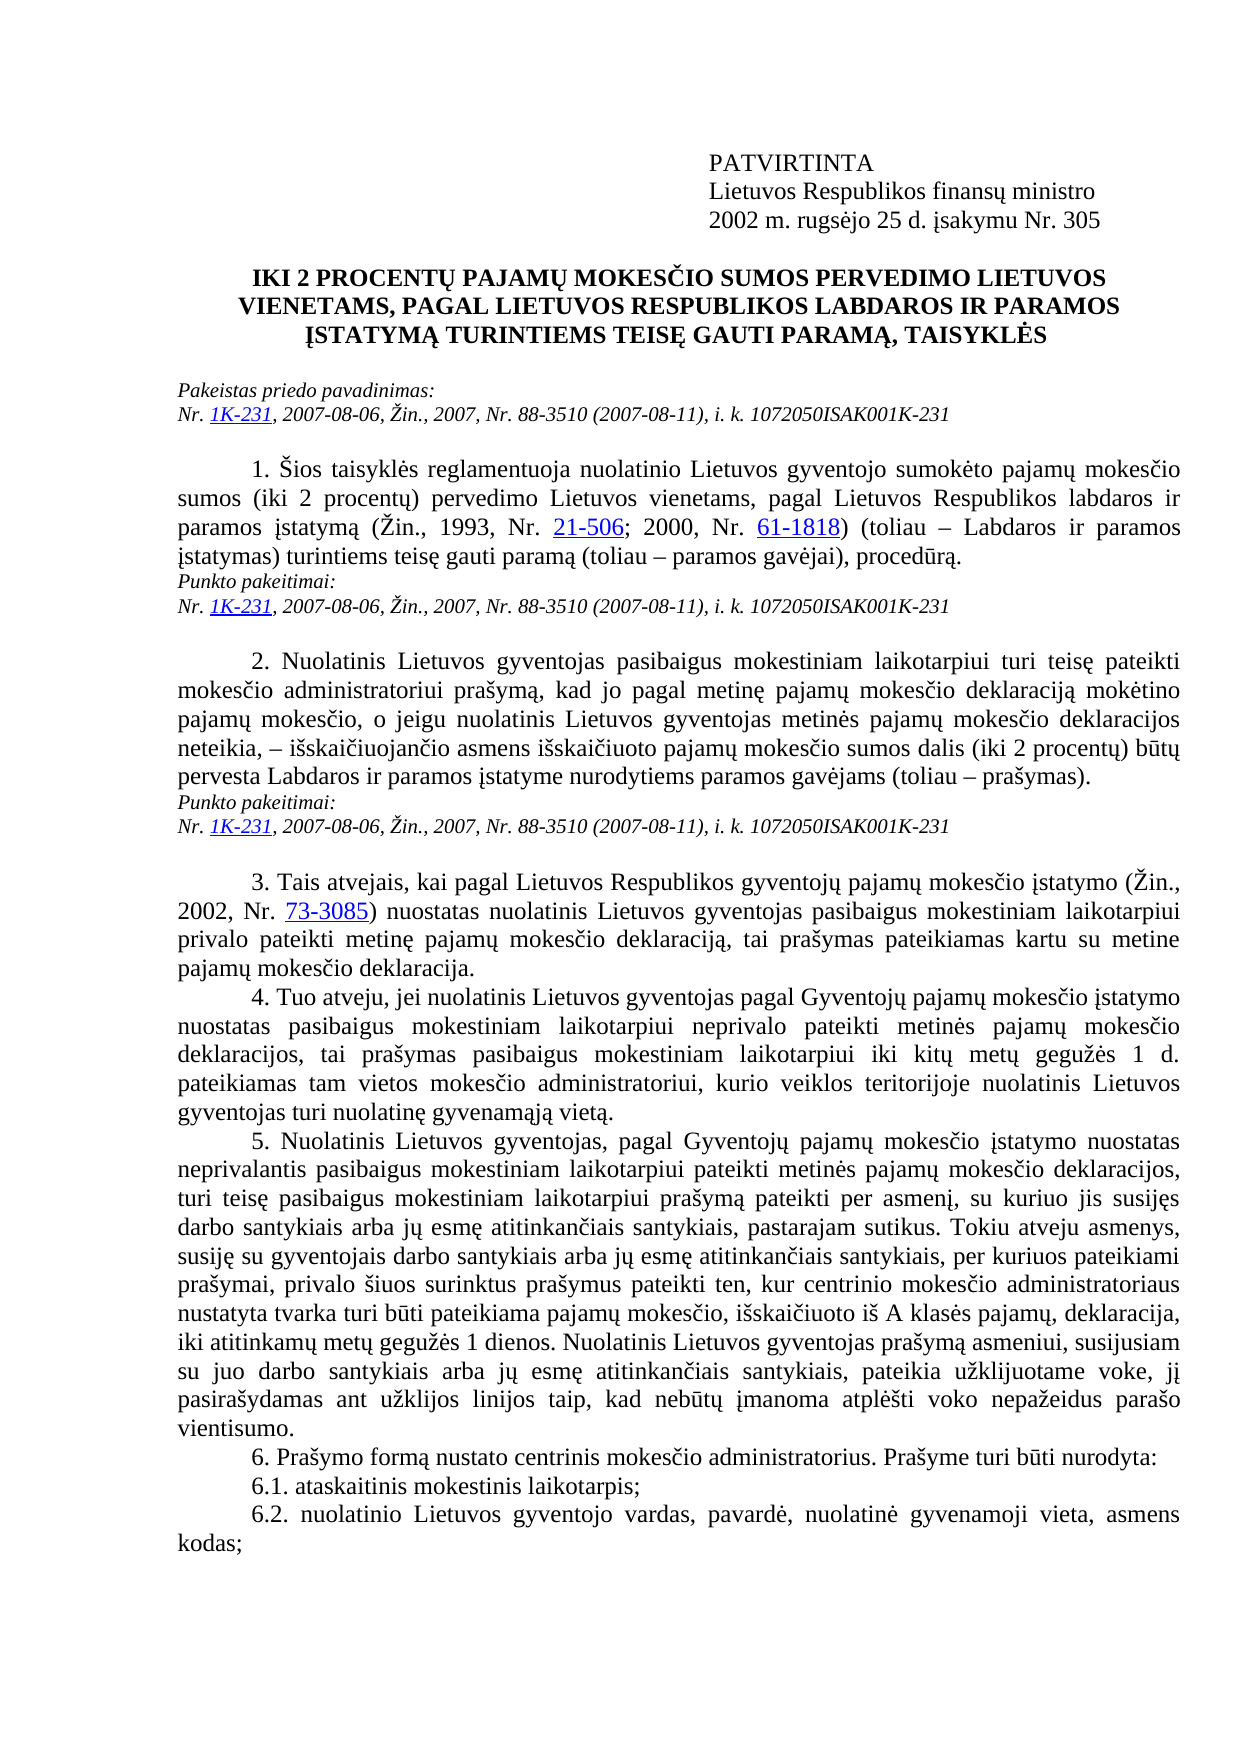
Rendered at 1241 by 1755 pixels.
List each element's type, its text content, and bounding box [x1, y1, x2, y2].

text 6. Prašymo formą nustato centrinis mokesčio administratorius. Prašyme turi būti nurodyta: [177, 1442, 1181, 1471]
text Nr. 1K-231, 2007-08-06, Žin., 2007, Nr. 88-3510 (2007-08-11), i. k. 1072050ISAK001K-231 [177, 814, 1181, 838]
text 5. Nuolatinis Lietuvos gyventojas, pagal Gyventojų pajamų mokesčio įstatymo nuostatas neprivalantis pasibaigus mokestiniam laikotarpiui pateikti metinės pajamų mokesčio deklaracijos, turi teisę pasibaigus mokestiniam laikotarpiui prašymą pateikti per asmenį, su kuriuo jis susijęs darbo santykiais arba jų esmę atitinkančiais santykiais, pastarajam sutikus. Tokiu atveju asmenys, susiję su gyventojais darbo santykiais arba jų esmę atitinkančiais santykiais, per kuriuos pateikiami prašymai, privalo šiuos surinktus prašymus pateikti ten, kur centrinio mokesčio administratoriaus nustatyta tvarka turi būti pateikiama pajamų mokesčio, išskaičiuoto iš A klasės pajamų, deklaracija, iki atitinkamų metų gegužės 1 dienos. Nuolatinis Lietuvos gyventojas prašymą asmeniui, susijusiam su juo darbo santykiais arba jų esmę atitinkančiais santykiais, pateikia užklijuotame voke, jį pasirašydamas ant užklijos linijos taip, kad nebūtų įmanoma atplėšti voko nepažeidus parašo vientisumo. [177, 1126, 1181, 1442]
text Pakeistas priedo pavadinimas: [177, 378, 1181, 402]
text 6.2. nuolatinio Lietuvos gyventojo vardas, pavardė, nuolatinė gyvenamoji vieta, asmens kodas; [177, 1499, 1181, 1557]
text 3. Tais atvejais, kai pagal Lietuvos Respublikos gyventojų pajamų mokesčio įstatymo (Žin., 2002, Nr. 73-3085) nuostatas nuolatinis Lietuvos gyventojas pasibaigus mokestiniam laikotarpiui privalo pateikti metinę pajamų mokesčio deklaraciją, tai prašymas pateikiamas kartu su metine pajamų mokesčio deklaracija. [177, 867, 1181, 982]
text 2002 m. rugsėjo 25 d. įsakymu Nr. 305 [177, 205, 1181, 234]
text 4. Tuo atveju, jei nuolatinis Lietuvos gyventojas pagal Gyventojų pajamų mokesčio įstatymo nuostatas pasibaigus mokestiniam laikotarpiui neprivalo pateikti metinės pajamų mokesčio deklaracijos, tai prašymas pasibaigus mokestiniam laikotarpiui iki kitų metų gegužės 1 d. pateikiamas tam vietos mokesčio administratoriui, kurio veiklos teritorijoje nuolatinis Lietuvos gyventojas turi nuolatinę gyvenamąją vietą. [177, 982, 1181, 1126]
text Lietuvos Respublikos finansų ministro [177, 176, 1181, 205]
text Nr. 1K-231, 2007-08-06, Žin., 2007, Nr. 88-3510 (2007-08-11), i. k. 1072050ISAK001K-231 [177, 402, 1181, 426]
text Punkto pakeitimai: [177, 569, 1181, 593]
text Nr. 1K-231, 2007-08-06, Žin., 2007, Nr. 88-3510 (2007-08-11), i. k. 1072050ISAK001K-231 [177, 593, 1181, 618]
text 1. Šios taisyklės reglamentuoja nuolatinio Lietuvos gyventojo sumokėto pajamų mokesčio sumos (iki 2 procentų) pervedimo Lietuvos vienetams, pagal Lietuvos Respublikos labdaros ir paramos įstatymą (Žin., 1993, Nr. 21-506; 2000, Nr. 61-1818) (toliau – Labdaros ir paramos įstatymas) turintiems teisę gauti paramą (toliau – paramos gavėjai), procedūrą. [177, 454, 1181, 569]
text Iki 2 procentų pajamų mokesčio sumos pervedimo Lietuvos vienetams, pagal Lietuvos Respublikos labdaros ir paramos įstatymą turintiems teisę gauti paramą, taisyklės [177, 263, 1181, 349]
text Punkto pakeitimai: [177, 790, 1181, 814]
text 2. Nuolatinis Lietuvos gyventojas pasibaigus mokestiniam laikotarpiui turi teisę pateikti mokesčio administratoriui prašymą, kad jo pagal metinę pajamų mokesčio deklaraciją mokėtino pajamų mokesčio, o jeigu nuolatinis Lietuvos gyventojas metinės pajamų mokesčio deklaracijos neteikia, – išskaičiuojančio asmens išskaičiuoto pajamų mokesčio sumos dalis (iki 2 procentų) būtų pervesta Labdaros ir paramos įstatyme nurodytiems paramos gavėjams (toliau – prašymas). [177, 646, 1181, 790]
text 6.1. ataskaitinis mokestinis laikotarpis; [177, 1471, 1181, 1499]
text PATVIRTINTA [177, 148, 1181, 176]
